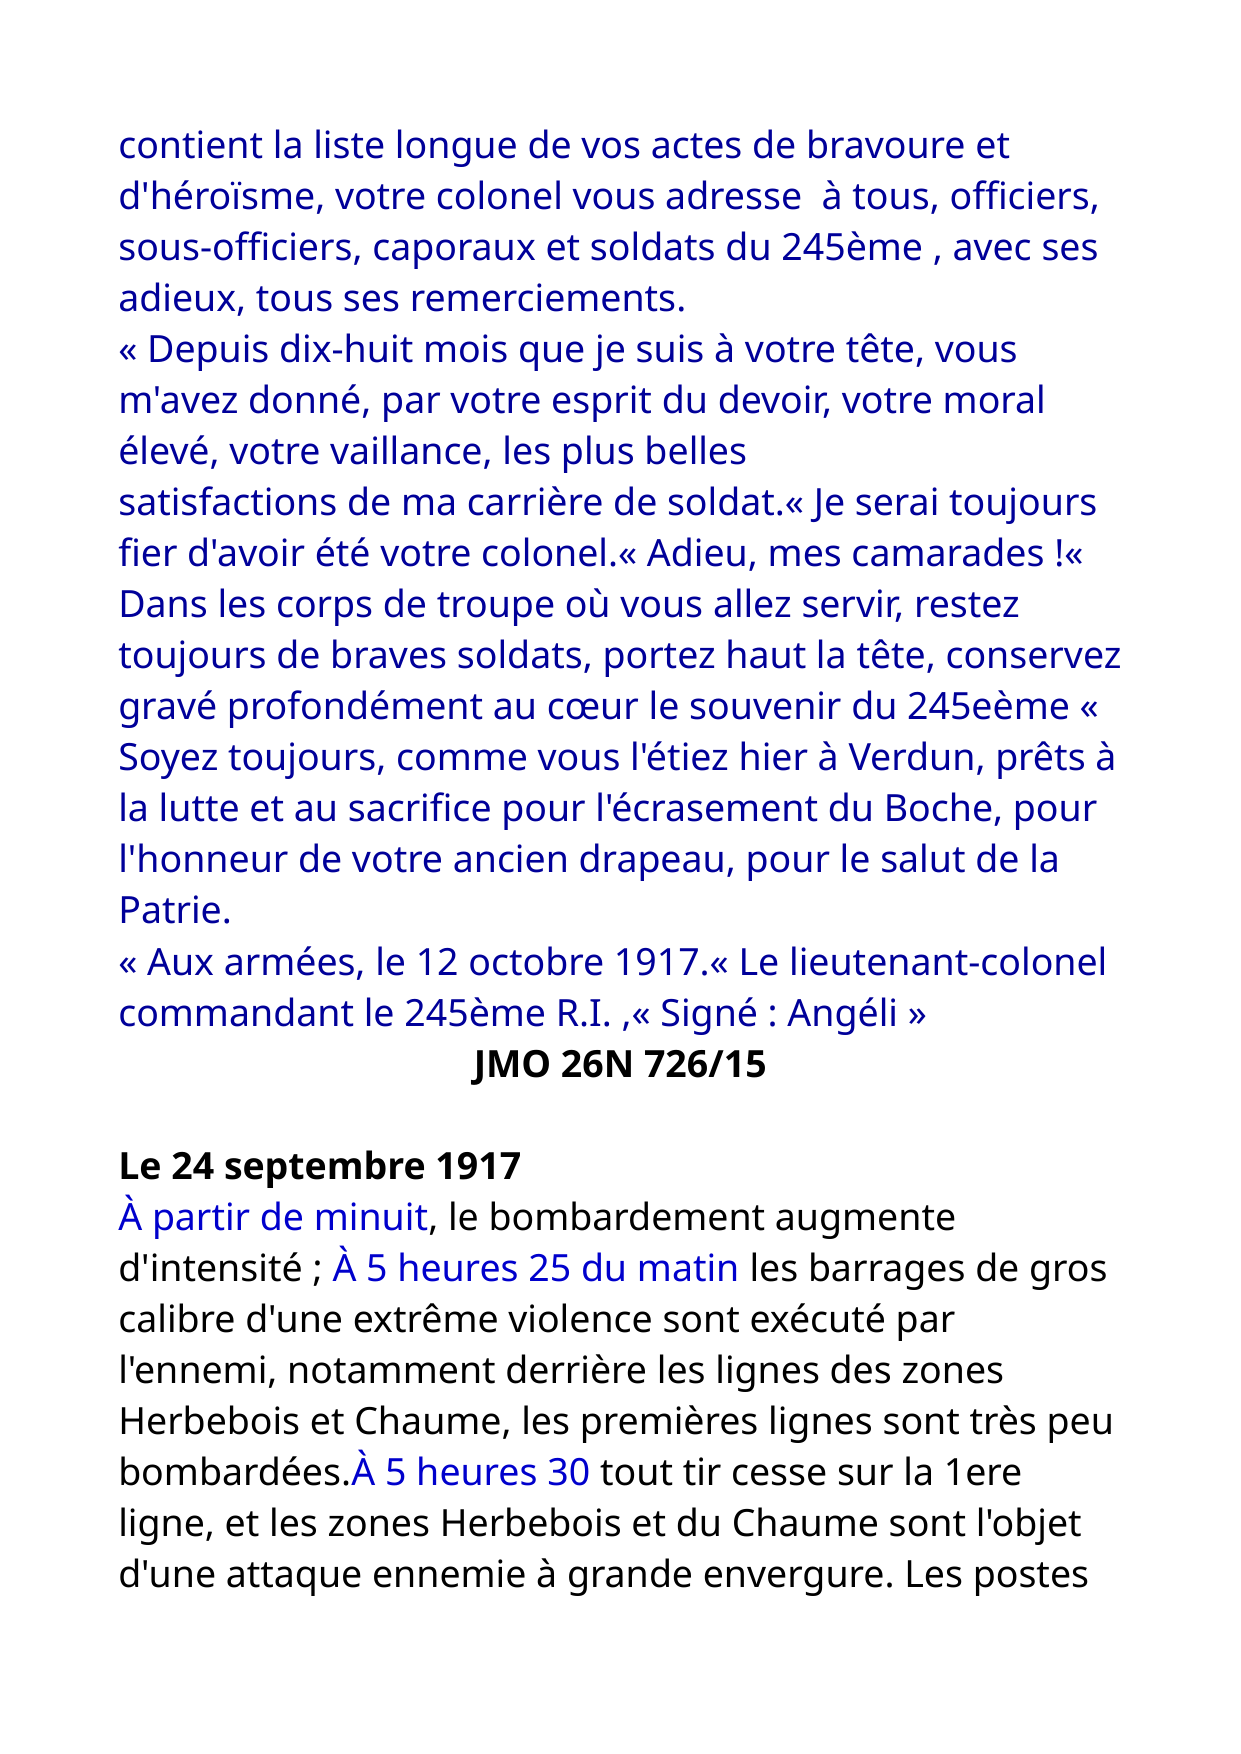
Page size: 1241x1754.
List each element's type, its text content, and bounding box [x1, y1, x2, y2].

text satisfactions de ma carrière de soldat.« Je serai toujours fier d'avoir été votre colonel.« Adieu, mes camarades !« Dans les corps de troupe où vous allez servir, restez toujours de braves soldats, portez haut la tête, conservez gravé profondément au cœur le souvenir du 245eème « Soyez toujours, comme vous l'étiez hier à Verdun, prêts à la lutte et au sacrifice pour l'écrasement du Boche, pour l'honneur de votre ancien drapeau, pour le salut de la Patrie. [118, 475, 1122, 935]
text Le 24 septembre 1917 [118, 1139, 1122, 1190]
text À partir de minuit, le bombardement augmente d'intensité ; À 5 heures 25 du matin les barrages de gros calibre d'une extrême violence sont exécuté par l'ennemi, notamment derrière les lignes des zones Herbebois et Chaume, les premières lignes sont très peu bombardées.À 5 heures 30 tout tir cesse sur la 1ere ligne, et les zones Herbebois et du Chaume sont l'objet d'une attaque ennemie à grande envergure. Les postes [118, 1190, 1122, 1598]
text « Depuis dix-huit mois que je suis à votre tête, vous m'avez donné, par votre esprit du devoir, votre moral élevé, votre vaillance, les plus belles [118, 322, 1122, 475]
text JMO 26N 726/15 [118, 1037, 1122, 1088]
text « Aux armées, le 12 octobre 1917.« Le lieutenant-colonel commandant le 245ème R.I. ,« Signé : Angéli » [118, 935, 1122, 1037]
text contient la liste longue de vos actes de bravoure et d'héroïsme, votre colonel vous adresse à tous, officiers, sous-officiers, caporaux et soldats du 245ème , avec ses adieux, tous ses remerciements. [118, 118, 1122, 322]
